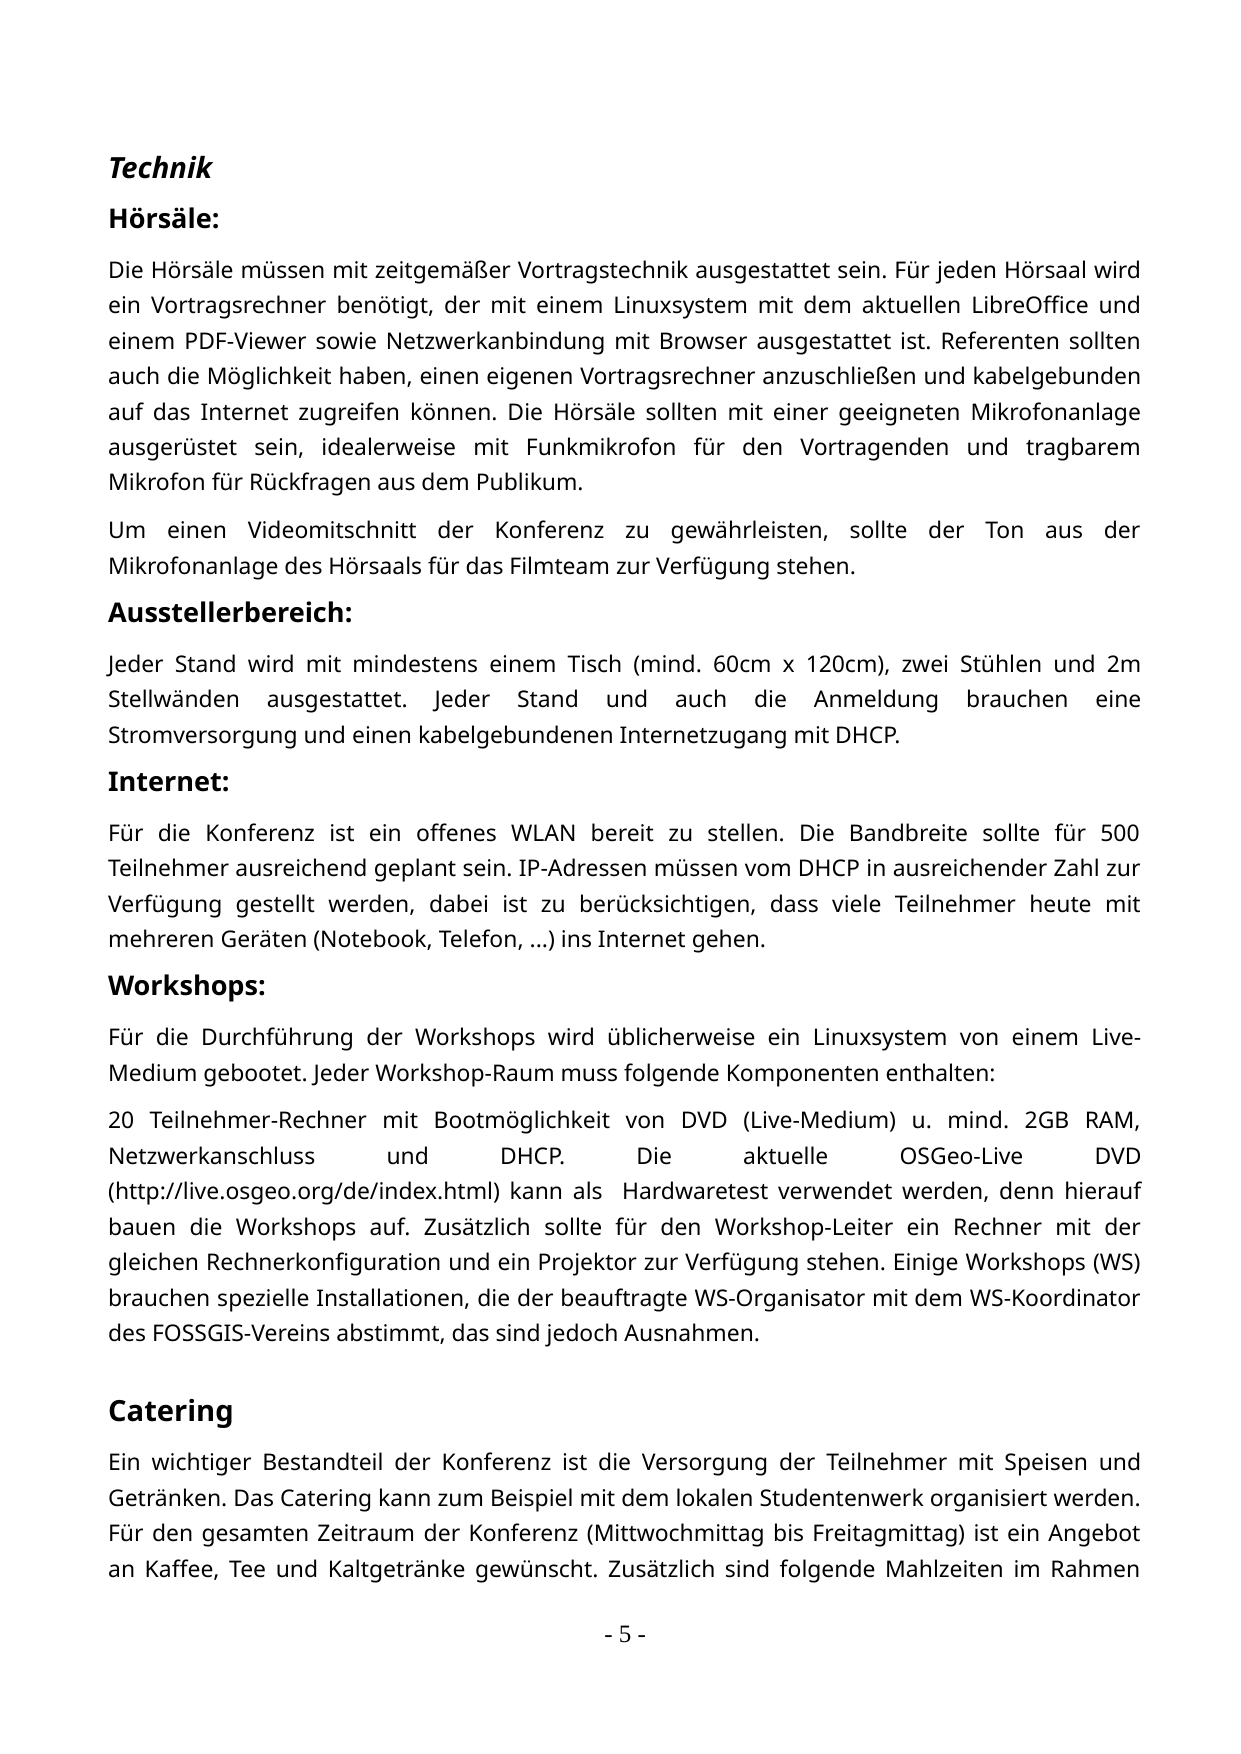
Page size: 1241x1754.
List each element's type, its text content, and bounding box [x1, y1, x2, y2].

text Für die Durchführung der Workshops wird üblicherweise ein Linuxsystem von einem Live-Medium gebootet. Jeder Workshop-Raum muss folgende Komponenten enthalten: [108, 1017, 1142, 1088]
subtitle Catering [108, 1390, 1142, 1430]
text 20 Teilnehmer-Rechner mit Bootmöglichkeit von DVD (Live-Medium) u. mind. 2GB RAM, Netzwerkanschluss und DHCP. Die aktuelle OSGeo-Live DVD (http://live.osgeo.org/de/index.html) kann als Hardwaretest verwendet werden, denn hierauf bauen die Workshops auf. Zusätzlich sollte für den Workshop-Leiter ein Rechner mit der gleichen Rechnerkonfiguration und ein Projektor zur Verfügung stehen. Einige Workshops (WS) brauchen spezielle Installationen, die der beauftragte WS-Organisator mit dem WS-Koordinator des FOSSGIS-Vereins abstimmt, das sind jedoch Ausnahmen. [108, 1101, 1142, 1348]
text Ein wichtiger Bestandteil der Konferenz ist die Versorgung der Teilnehmer mit Speisen und Getränken. Das Catering kann zum Beispiel mit dem lokalen Studentenwerk organisiert werden. Für den gesamten Zeitraum der Konferenz (Mittwochmittag bis Freitagmittag) ist ein Angebot an Kaffee, Tee und Kaltgetränke gewünscht. Zusätzlich sind folgende Mahlzeiten im Rahmen [108, 1442, 1142, 1584]
subtitle Hörsäle: [108, 200, 1142, 235]
subtitle Ausstellerbereich: [108, 594, 1142, 629]
subtitle Internet: [108, 763, 1142, 798]
subtitle Technik [108, 148, 1142, 187]
text Für die Konferenz ist ein offenes WLAN bereit zu stellen. Die Bandbreite sollte für 500 Teilnehmer ausreichend geplant sein. IP-Adressen müssen vom DHCP in ausreichender Zahl zur Verfügung gestellt werden, dabei ist zu berücksichtigen, dass viele Teilnehmer heute mit mehreren Geräten (Notebook, Telefon, ...) ins Internet gehen. [108, 813, 1142, 954]
text Um einen Videomitschnitt der Konferenz zu gewährleisten, sollte der Ton aus der Mikrofonanlage des Hörsaals für das Filmteam zur Verfügung stehen. [108, 510, 1142, 581]
text Die Hörsäle müssen mit zeitgemäßer Vortragstechnik ausgestattet sein. Für jeden Hörsaal wird ein Vortragsrechner benötigt, der mit einem Linuxsystem mit dem aktuellen LibreOffice und einem PDF-Viewer sowie Netzwerkanbindung mit Browser ausgestattet ist. Referenten sollten auch die Möglichkeit haben, einen eigenen Vortragsrechner anzuschließen und kabelgebunden auf das Internet zugreifen können. Die Hörsäle sollten mit einer geeigneten Mikrofonanlage ausgerüstet sein, idealerweise mit Funkmikrofon für den Vortragenden und tragbarem Mikrofon für Rückfragen aus dem Publikum. [108, 250, 1142, 498]
subtitle Workshops: [108, 967, 1142, 1002]
text Jeder Stand wird mit mindestens einem Tisch (mind. 60cm x 120cm), zwei Stühlen und 2m Stellwänden ausgestattet. Jeder Stand und auch die Anmeldung brauchen eine Stromversorgung und einen kabelgebundenen Internetzugang mit DHCP. [108, 644, 1142, 750]
